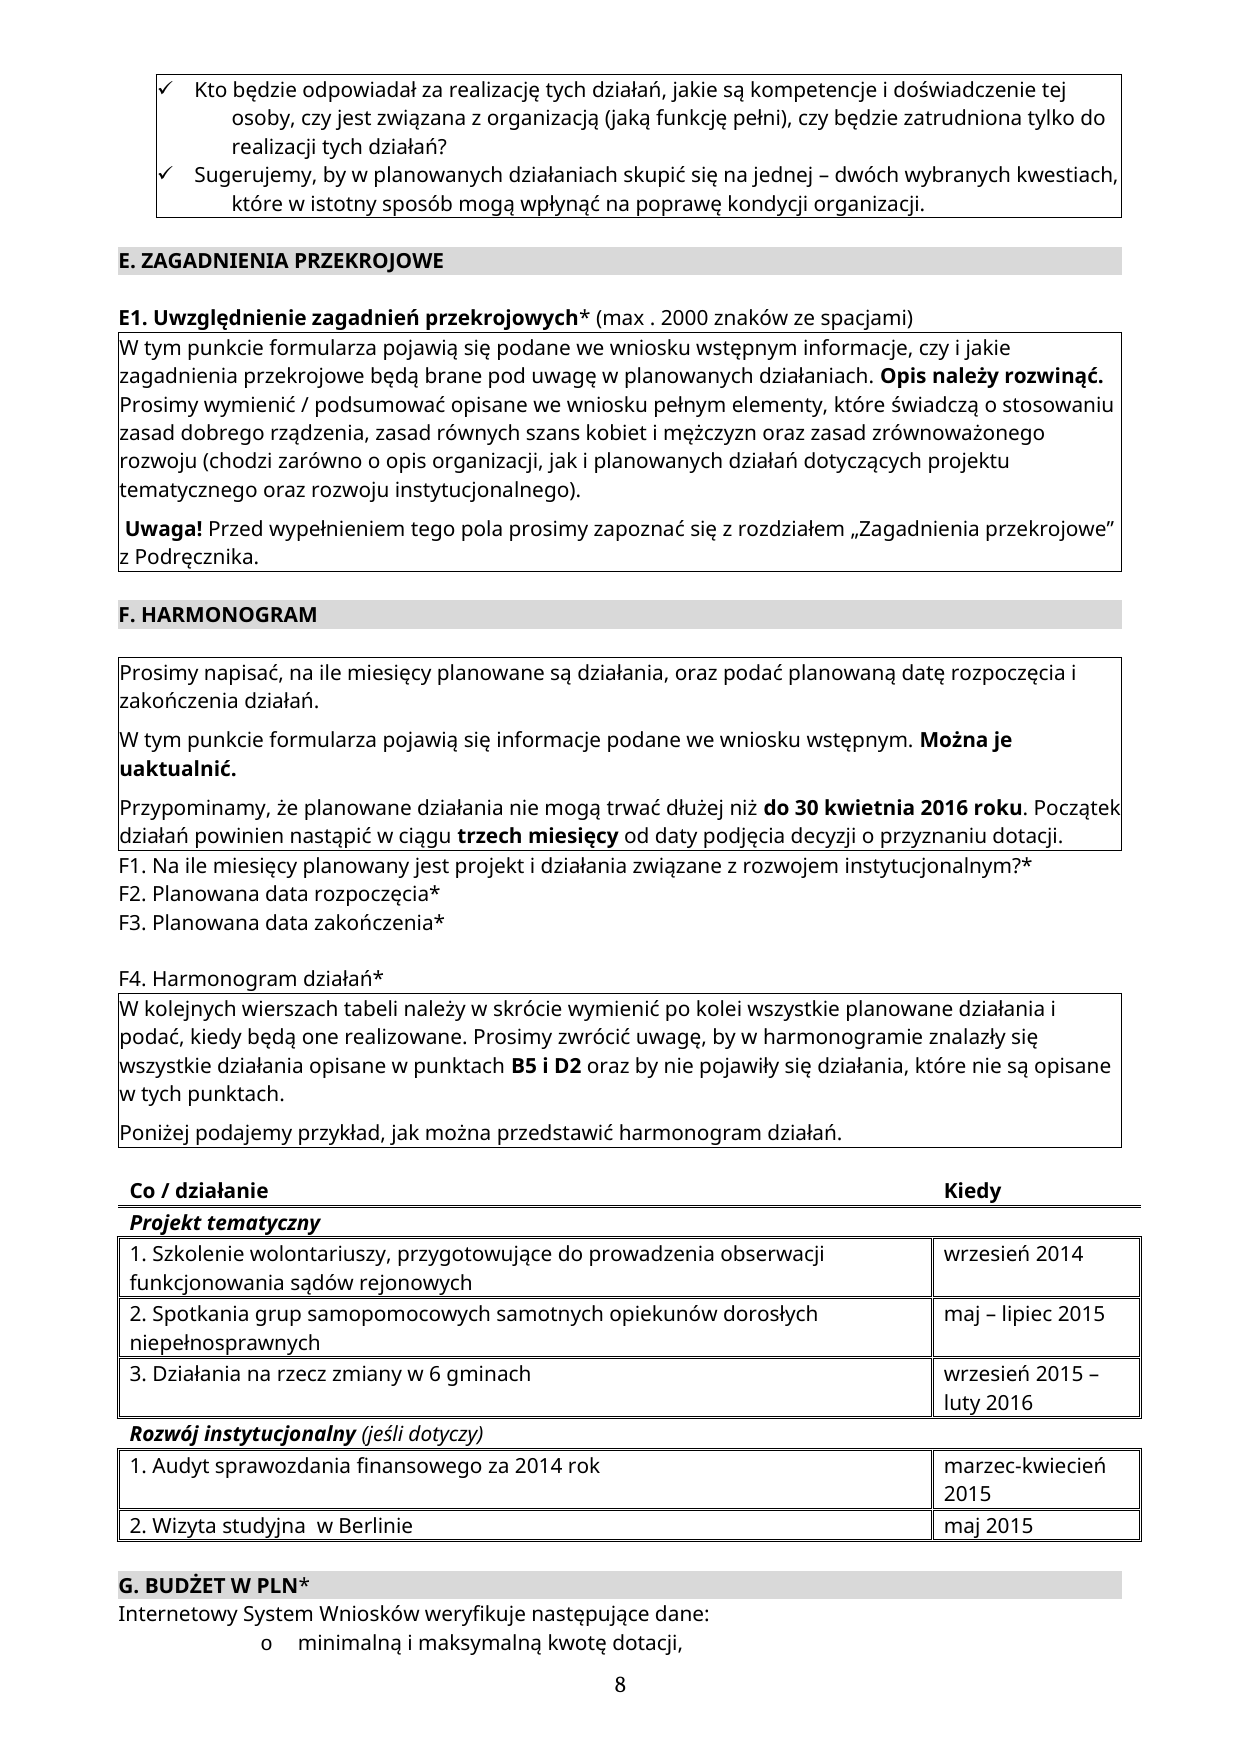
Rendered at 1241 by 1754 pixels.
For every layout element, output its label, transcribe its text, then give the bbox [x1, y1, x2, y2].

text F. HARMONOGRAM [118, 600, 1122, 629]
table_cell 2. Spotkania grup samopomocowych samotnych opiekunów dorosłych niepełnosprawnych [120, 1299, 931, 1356]
text W kolejnych wierszach tabeli należy w skrócie wymienić po kolei wszystkie planowane działania i podać, kiedy będą one realizowane. Prosimy zwrócić uwagę, by w harmonogramie znalazły się wszystkie działania opisane w punktach B5 i D2 oraz by nie pojawiły się działania, które nie są opisane w tych punktach. [119, 994, 1121, 1108]
text Prosimy wymienić / podsumować opisane we wniosku pełnym elementy, które świadczą o stosowaniu zasad dobrego rządzenia, zasad równych szans kobiet i mężczyzn oraz zasad zrównoważonego rozwoju (chodzi zarówno o opis organizacji, jak i planowanych działań dotyczących projektu tematycznego oraz rozwoju instytucjonalnego). [119, 389, 1121, 503]
table_cell 2. Wizyta studyjna w Berlinie [120, 1511, 931, 1539]
text Internetowy System Wniosków weryfikuje następujące dane: [118, 1599, 1122, 1628]
text W tym punkcie formularza pojawią się podane we wniosku wstępnym informacje, czy i jakie zagadnienia przekrojowe będą brane pod uwagę w planowanych działaniach. Opis należy rozwinąć. [119, 333, 1121, 389]
table_cell wrzesień 2015 – luty 2016 [934, 1359, 1139, 1416]
table_cell wrzesień 2014 [934, 1239, 1139, 1296]
table_cell maj – lipiec 2015 [934, 1299, 1139, 1356]
table_cell maj 2015 [934, 1511, 1139, 1539]
text Prosimy napisać, na ile miesięcy planowane są działania, oraz podać planowaną datę rozpoczęcia i zakończenia działań. [119, 658, 1121, 715]
list Sugerujemy, by w planowanych działaniach skupić się na jednej – dwóch wybranych kwestiach, które w istotny sposób mogą wpłynąć na poprawę kondycji organizacji. [157, 159, 1121, 217]
text G. BUDŻET W PLN* [118, 1571, 1122, 1599]
text E. ZAGADNIENIA PRZEKROJOWE [118, 247, 1122, 275]
list Kto będzie odpowiadał za realizację tych działań, jakie są kompetencje i doświadczenie tej osoby, czy jest związana z organizacją (jaką funkcję pełni), czy będzie zatrudniona tylko do realizacji tych działań? [157, 75, 1121, 159]
text Uwaga! Przed wypełnieniem tego pola prosimy zapoznać się z rozdziałem „Zagadnienia przekrojowe” z Podręcznika. [119, 513, 1121, 571]
text F2. Planowana data rozpoczęcia* [118, 879, 1122, 908]
list minimalną i maksymalną kwotę dotacji, [260, 1628, 1122, 1656]
table_cell marzec-kwiecień 2015 [934, 1451, 1139, 1508]
table_cell Rozwój instytucjonalny (jeśli dotyczy) [118, 1419, 1141, 1448]
text F4. Harmonogram działań* [118, 964, 1122, 993]
table_cell 1. Audyt sprawozdania finansowego za 2014 rok [120, 1451, 931, 1508]
text F1. Na ile miesięcy planowany jest projekt i działania związane z rozwojem instytucjonalnym?* [118, 851, 1122, 879]
text Poniżej podajemy przykład, jak można przedstawić harmonogram działań. [119, 1117, 1121, 1147]
table_header Co / działanie [118, 1148, 932, 1204]
table_cell 3. Działania na rzecz zmiany w 6 gminach [120, 1359, 931, 1416]
table_cell Projekt tematyczny [118, 1208, 1141, 1236]
text W tym punkcie formularza pojawią się informacje podane we wniosku wstępnym. Można je uaktualnić. [119, 724, 1121, 782]
table_header Kiedy [933, 1148, 1141, 1204]
text F3. Planowana data zakończenia* [118, 908, 1122, 936]
text Przypominamy, że planowane działania nie mogą trwać dłużej niż do 30 kwietnia 2016 roku. Początek działań powinien nastąpić w ciągu trzech miesięcy od daty podjęcia decyzji o przyznaniu dotacji. [119, 792, 1121, 850]
table_cell 1. Szkolenie wolontariuszy, przygotowujące do prowadzenia obserwacji funkcjonowania sądów rejonowych [120, 1239, 931, 1296]
text E1. Uwzględnienie zagadnień przekrojowych* (max . 2000 znaków ze spacjami) [118, 303, 1122, 332]
